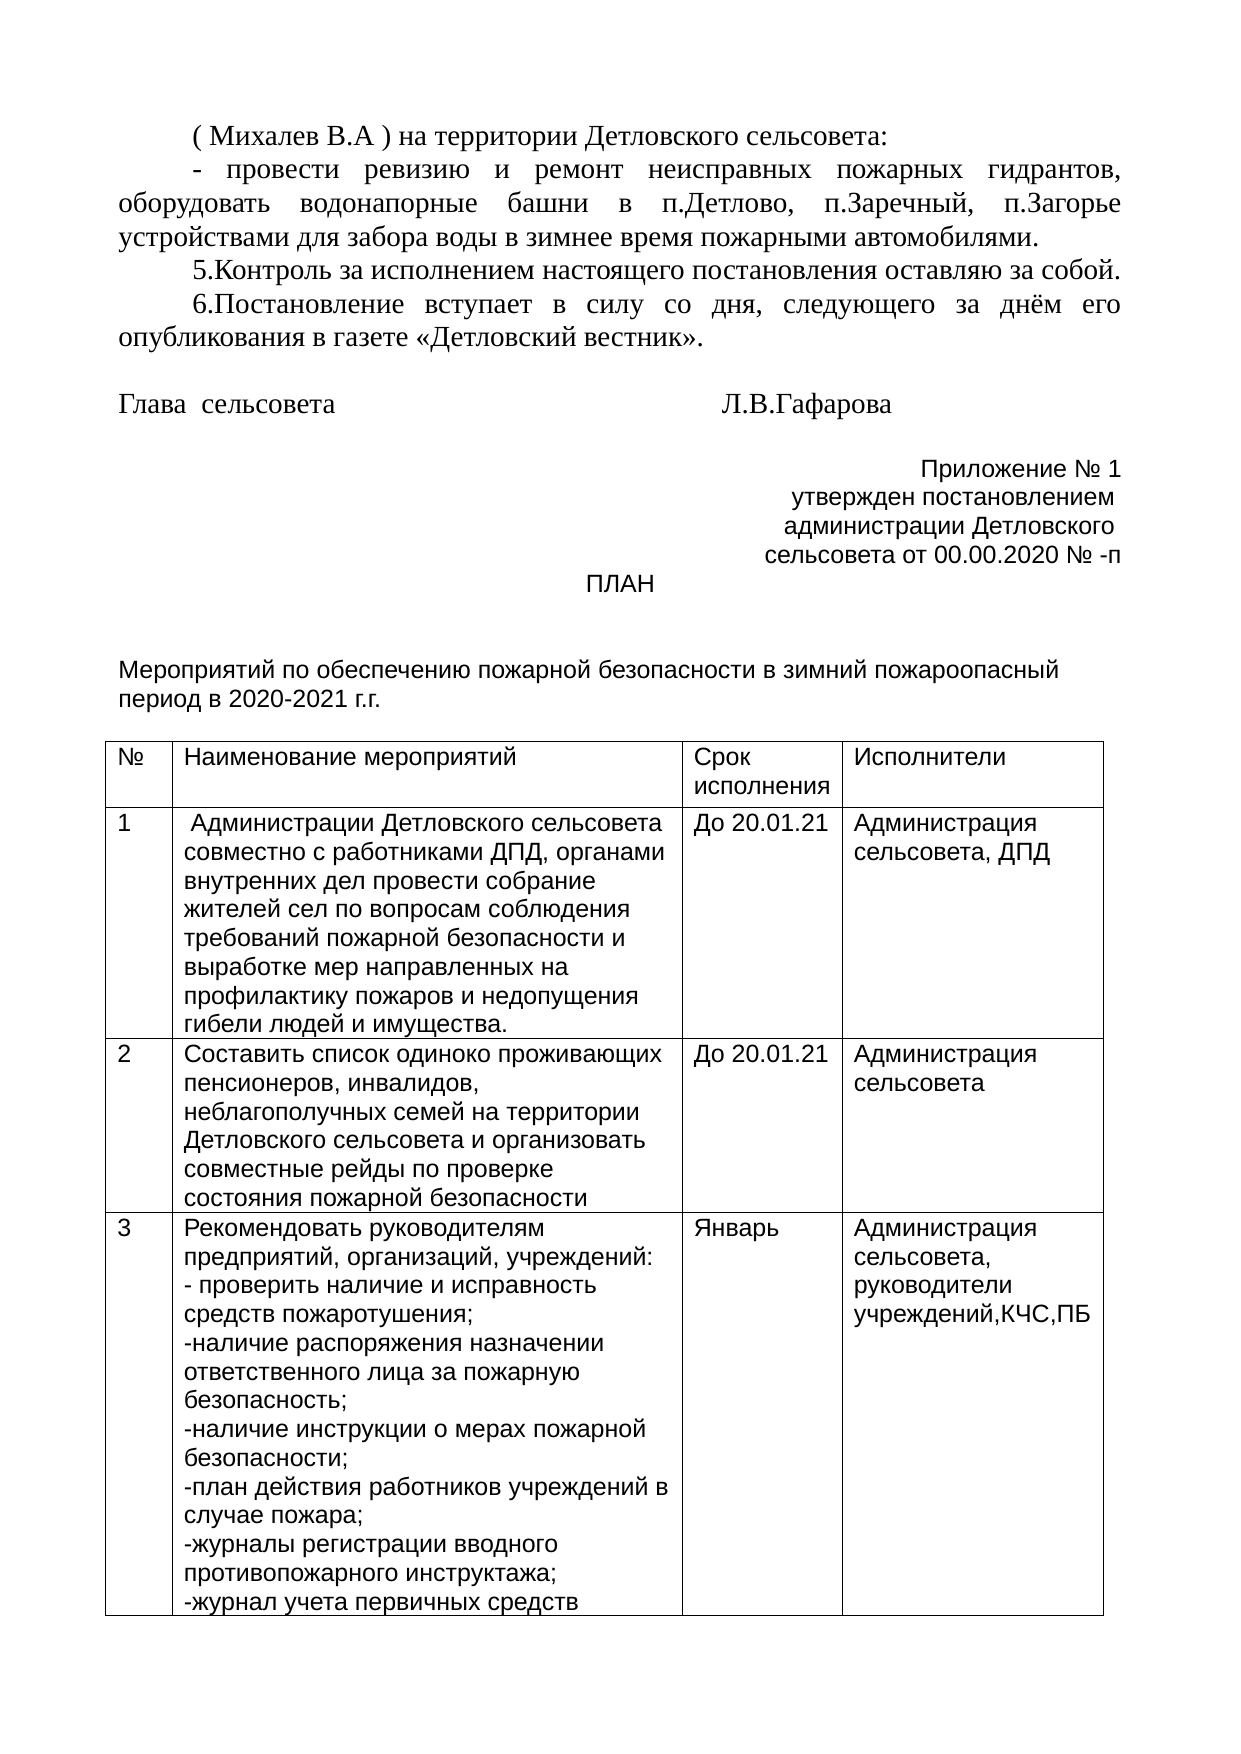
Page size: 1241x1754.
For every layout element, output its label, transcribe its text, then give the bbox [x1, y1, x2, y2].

text 6.Постановление вступает в силу со дня, следующего за днём его опубликования в газете «Детловский вестник». [118, 286, 1122, 353]
table_cell Администрация сельсовета, ДПД [843, 808, 1103, 1038]
text ПЛАН [118, 568, 1122, 597]
text Глава сельсовета Л.В.Гафарова [118, 386, 1122, 420]
table_cell 2 [106, 1039, 172, 1212]
table_cell Составить список одиноко проживающих пенсионеров, инвалидов, неблагополучных семей на территории Детловского сельсовета и организовать совместные рейды по проверке состояния пожарной безопасности [173, 1039, 682, 1212]
table_cell Администрации Детловского сельсовета совместно с работниками ДПД, органами внутренних дел провести собрание жителей сел по вопросам соблюдения требований пожарной безопасности и выработке мер направленных на профилактику пожаров и недопущения гибели людей и имущества. [173, 808, 682, 1038]
text сельсовета от 00.00.2020 № -п [118, 540, 1122, 568]
table_cell Администрация сельсовета [843, 1039, 1103, 1212]
table_cell 1 [106, 808, 172, 1038]
text утвержден постановлением [118, 482, 1122, 511]
text администрации Детловского [118, 511, 1122, 540]
table_cell Администрация сельсовета, руководители учреждений,КЧС,ПБ [843, 1213, 1103, 1615]
text Приложение № 1 [118, 453, 1122, 482]
table_header Срок исполнения [683, 742, 842, 807]
table_header Исполнители [843, 742, 1103, 807]
table_cell До 20.01.21 [683, 808, 842, 1038]
table_cell До 20.01.21 [683, 1039, 842, 1212]
text ( Михалев В.А ) на территории Детловского сельсовета: [118, 118, 1122, 152]
table_cell Рекомендовать руководителям предприятий, организаций, учреждений: - проверить наличие и исправность средств пожаротушения; -наличие распоряжения назначении ответственного лица за пожарную безопасность; -наличие инструкции о мерах пожарной безопасности; -план действия работников учреждений в случае пожара; -журналы регистрации вводного противопожарного инструктажа; -журнал учета первичных средств [173, 1213, 682, 1615]
table_cell 3 [106, 1213, 172, 1615]
text - провести ревизию и ремонт неисправных пожарных гидрантов, оборудовать водонапорные башни в п.Детлово, п.Заречный, п.Загорье устройствами для забора воды в зимнее время пожарными автомобилями. [118, 152, 1122, 252]
table_header № [106, 742, 172, 807]
table_header Наименование мероприятий [173, 742, 682, 807]
text Мероприятий по обеспечению пожарной безопасности в зимний пожароопасный период в 2020-2021 г.г. [118, 655, 1122, 712]
table_cell Январь [683, 1213, 842, 1615]
text 5.Контроль за исполнением настоящего постановления оставляю за собой. [118, 252, 1122, 286]
